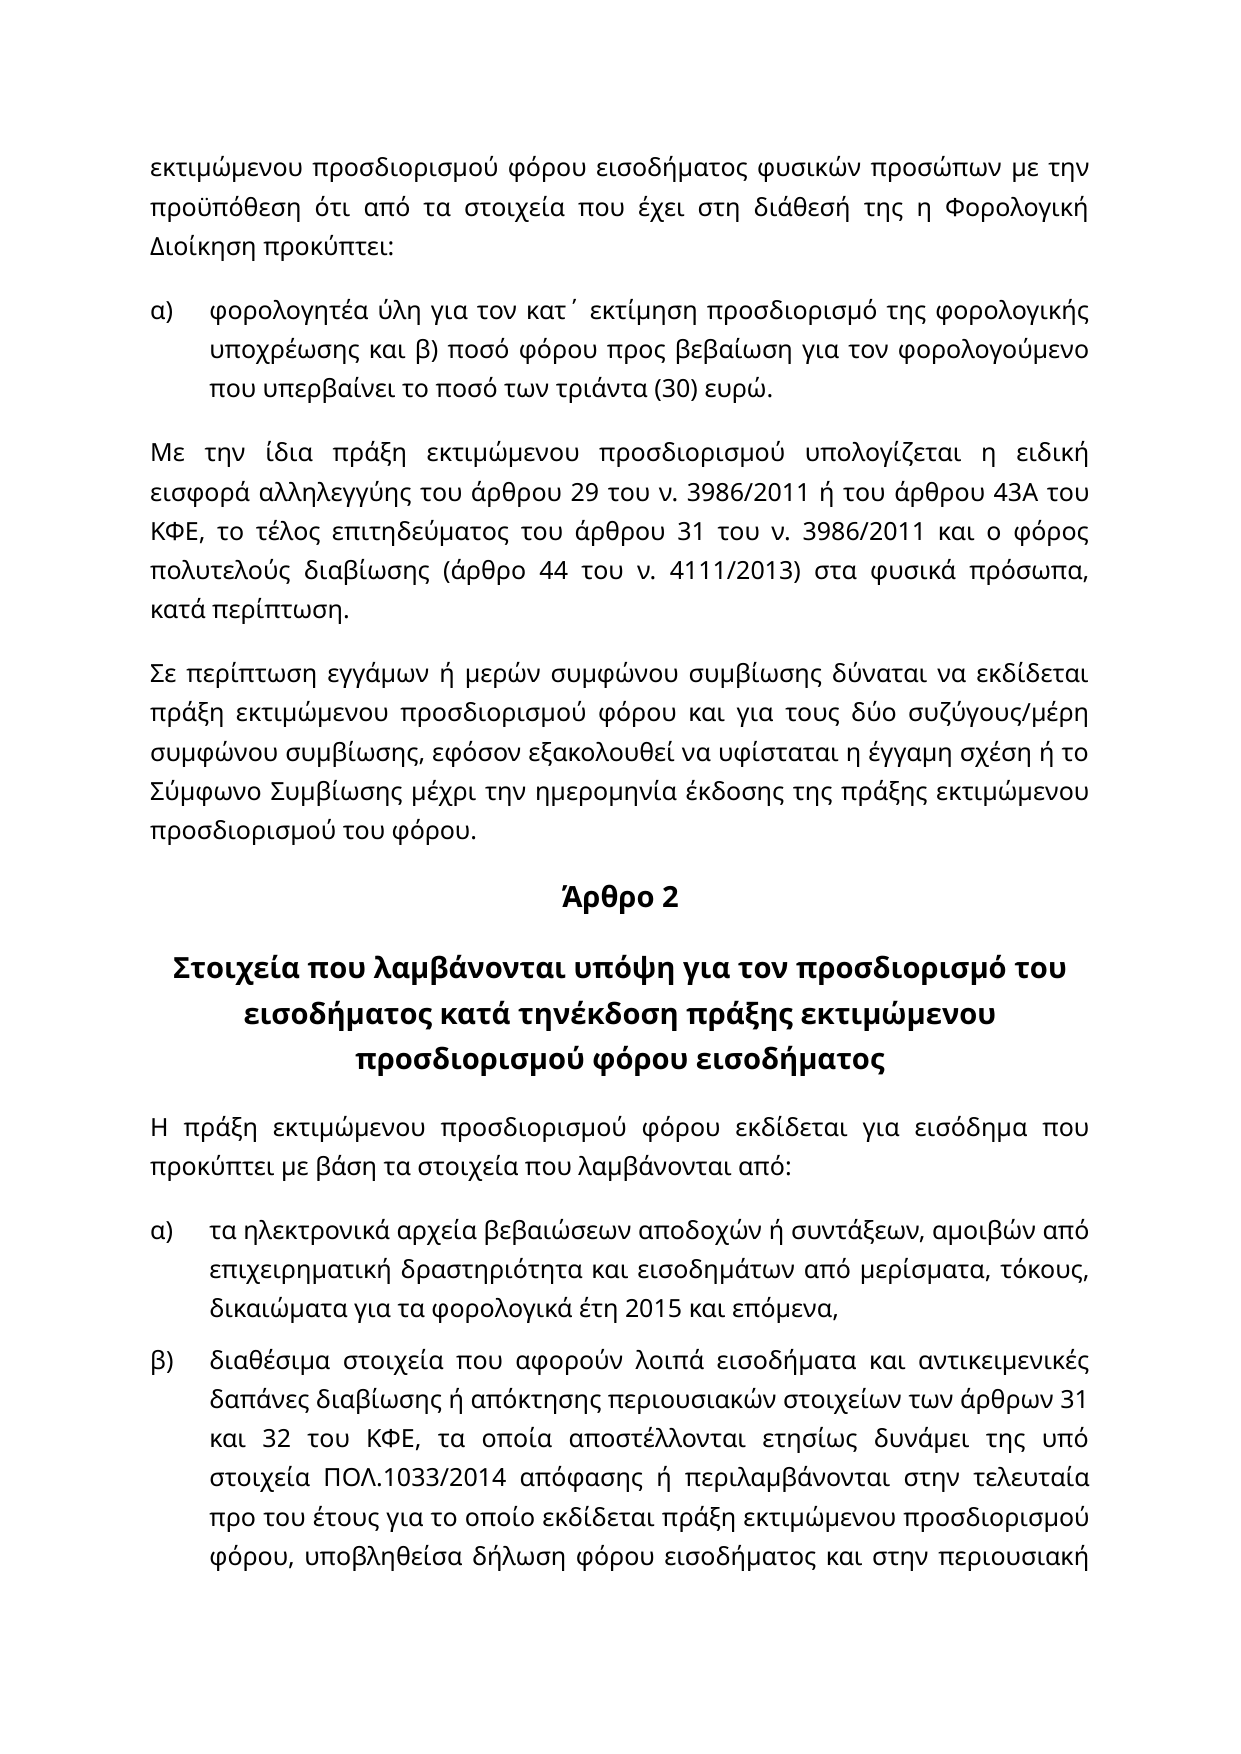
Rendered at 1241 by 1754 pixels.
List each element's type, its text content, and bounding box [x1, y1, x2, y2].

subtitle Άρθρο 2 [150, 877, 1090, 916]
list α) φορολογητέα ύλη για τον κατ΄ εκτίμηση προσδιορισμό της φορολογικής υποχρέωσης και β) ποσό φόρου προς βεβαίωση για τον φορολογούμενο που υπερβαίνει το ποσό των τριάντα (30) ευρώ. [150, 292, 1090, 405]
list β) διαθέσιμα στοιχεία που αφορούν λοιπά εισοδήματα και αντικειμενικές δαπάνες διαβίωσης ή απόκτησης περιουσιακών στοιχείων των άρθρων 31 και 32 του ΚΦΕ, τα οποία αποστέλλονται ετησίως δυνάμει της υπό στοιχεία ΠΟΛ.1033/2014 απόφασης ή περιλαμβάνονται στην τελευταία προ του έτους για το οποίο εκδίδεται πράξη εκτιμώμενου προσδιορισμού φόρου, υποβληθείσα δήλωση φόρου εισοδήματος και στην περιουσιακή [150, 1342, 1090, 1572]
text εκτιμώμενου προσδιορισμού φόρου εισοδήματος φυσικών προσώπων με την προϋπόθεση ότι από τα στοιχεία που έχει στη διάθεσή της η Φορολογική Διοίκηση προκύπτει: [150, 150, 1090, 262]
text Σε περίπτωση εγγάμων ή μερών συμφώνου συμβίωσης δύναται να εκδίδεται πράξη εκτιμώμενου προσδιορισμού φόρου και για τους δύο συζύγους/μέρη συμφώνου συμβίωσης, εφόσον εξακολουθεί να υφίσταται η έγγαμη σχέση ή το Σύμφωνο Συμβίωσης μέχρι την ημερομηνία έκδοσης της πράξης εκτιμώμενου προσδιορισμού του φόρου. [150, 656, 1090, 847]
text Η πράξη εκτιμώμενου προσδιορισμού φόρου εκδίδεται για εισόδημα που προκύπτει με βάση τα στοιχεία που λαμβάνονται από: [150, 1109, 1090, 1182]
list α) τα ηλεκτρονικά αρχεία βεβαιώσεων αποδοχών ή συντάξεων, αμοιβών από επιχειρηματική δραστηριότητα και εισοδημάτων από μερίσματα, τόκους, δικαιώματα για τα φορολογικά έτη 2015 και επόμενα, [150, 1212, 1090, 1325]
text Με την ίδια πράξη εκτιμώμενου προσδιορισμού υπολογίζεται η ειδική εισφορά αλληλεγγύης του άρθρου 29 του ν. 3986/2011 ή του άρθρου 43Α του ΚΦΕ, το τέλος επιτηδεύματος του άρθρου 31 του ν. 3986/2011 και ο φόρος πολυτελούς διαβίωσης (άρθρο 44 του ν. 4111/2013) στα φυσικά πρόσωπα, κατά περίπτωση. [150, 435, 1090, 626]
subtitle Στοιχεία που λαμβάνονται υπόψη για τον προσδιορισμό του εισοδήματος κατά τηνέκδοση πράξης εκτιμώμενου προσδιορισμού φόρου εισοδήματος [150, 947, 1090, 1078]
